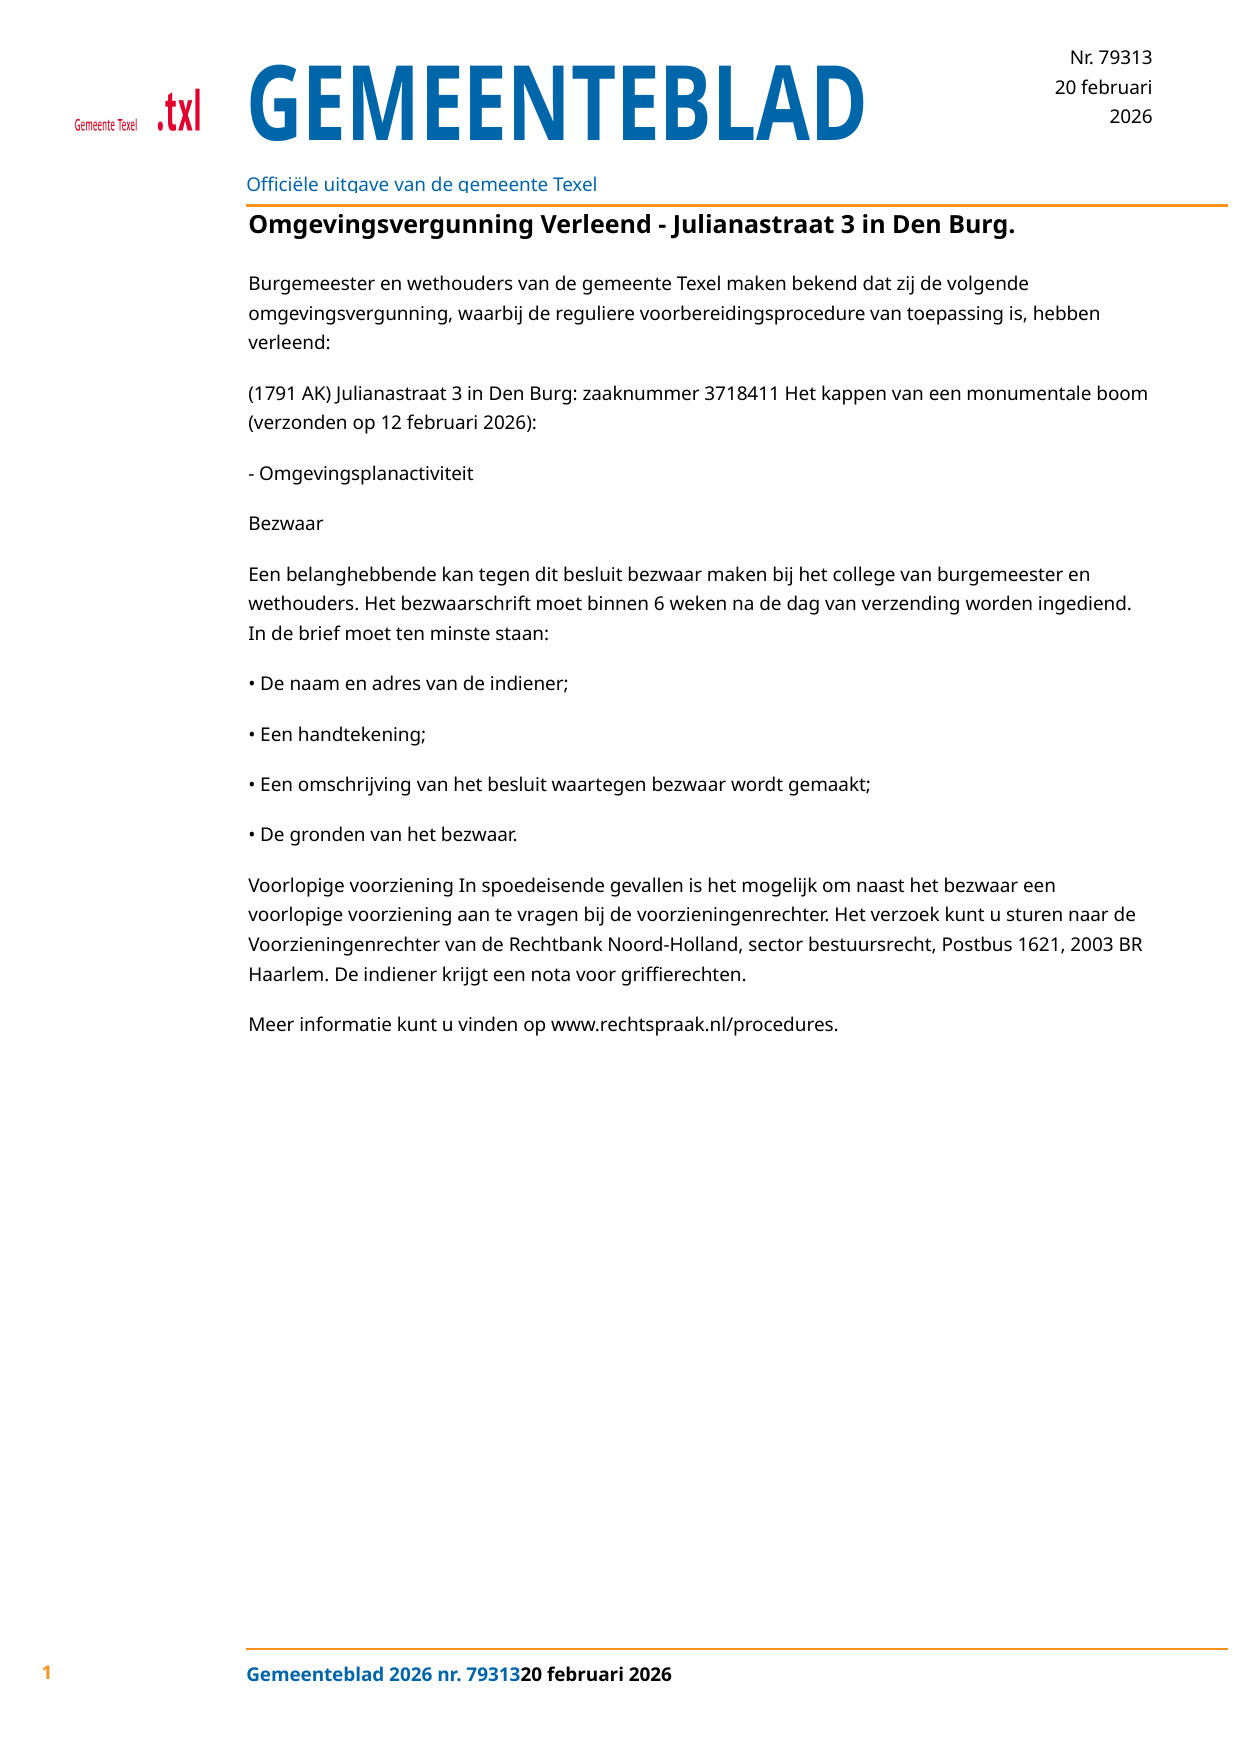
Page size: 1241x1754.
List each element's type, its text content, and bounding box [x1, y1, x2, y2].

text • Een handtekening; [248, 721, 1152, 746]
text Meer informatie kunt u vinden op www.rechtspraak.nl/procedures. [248, 1011, 1152, 1037]
text • Een omschrijving van het besluit waartegen bezwaar wordt gemaakt; [248, 771, 1152, 797]
text - Omgevingsplanactiviteit [248, 460, 1152, 486]
picture [41, 47, 231, 172]
text Burgemeester en wethouders van de gemeente Texel maken bekend dat zij de volgende omgevingsvergunning, waarbij de reguliere voorbereidingsprocedure van toepassing is, hebben verleend: [248, 270, 1152, 355]
text Voorlopige voorziening In spoedeisende gevallen is het mogelijk om naast het bezwaar een voorlopige voorziening aan te vragen bij de voorzieningenrechter. Het verzoek kunt u sturen naar de Voorzieningenrechter van de Rechtbank Noord-Holland, sector bestuursrecht, Postbus 1621, 2003 BR Haarlem. De indiener krijgt een nota voor griffierechten. [248, 872, 1152, 986]
text • De gronden van het bezwaar. [248, 822, 1152, 847]
text Een belanghebbende kan tegen dit besluit bezwaar maken bij het college van burgemeester en wethouders. Het bezwaarschrift moet binnen 6 weken na de dag van verzending worden ingediend. In de brief moet ten minste staan: [248, 561, 1152, 646]
text (1791 AK) Julianastraat 3 in Den Burg: zaaknummer 3718411 Het kappen van een monumentale boom (verzonden op 12 februari 2026): [248, 380, 1152, 435]
text Omgevingsvergunning Verleend - Julianastraat 3 in Den Burg. [248, 207, 1152, 241]
text Bezwaar [248, 510, 1152, 536]
text • De naam en adres van de indiener; [248, 670, 1152, 696]
